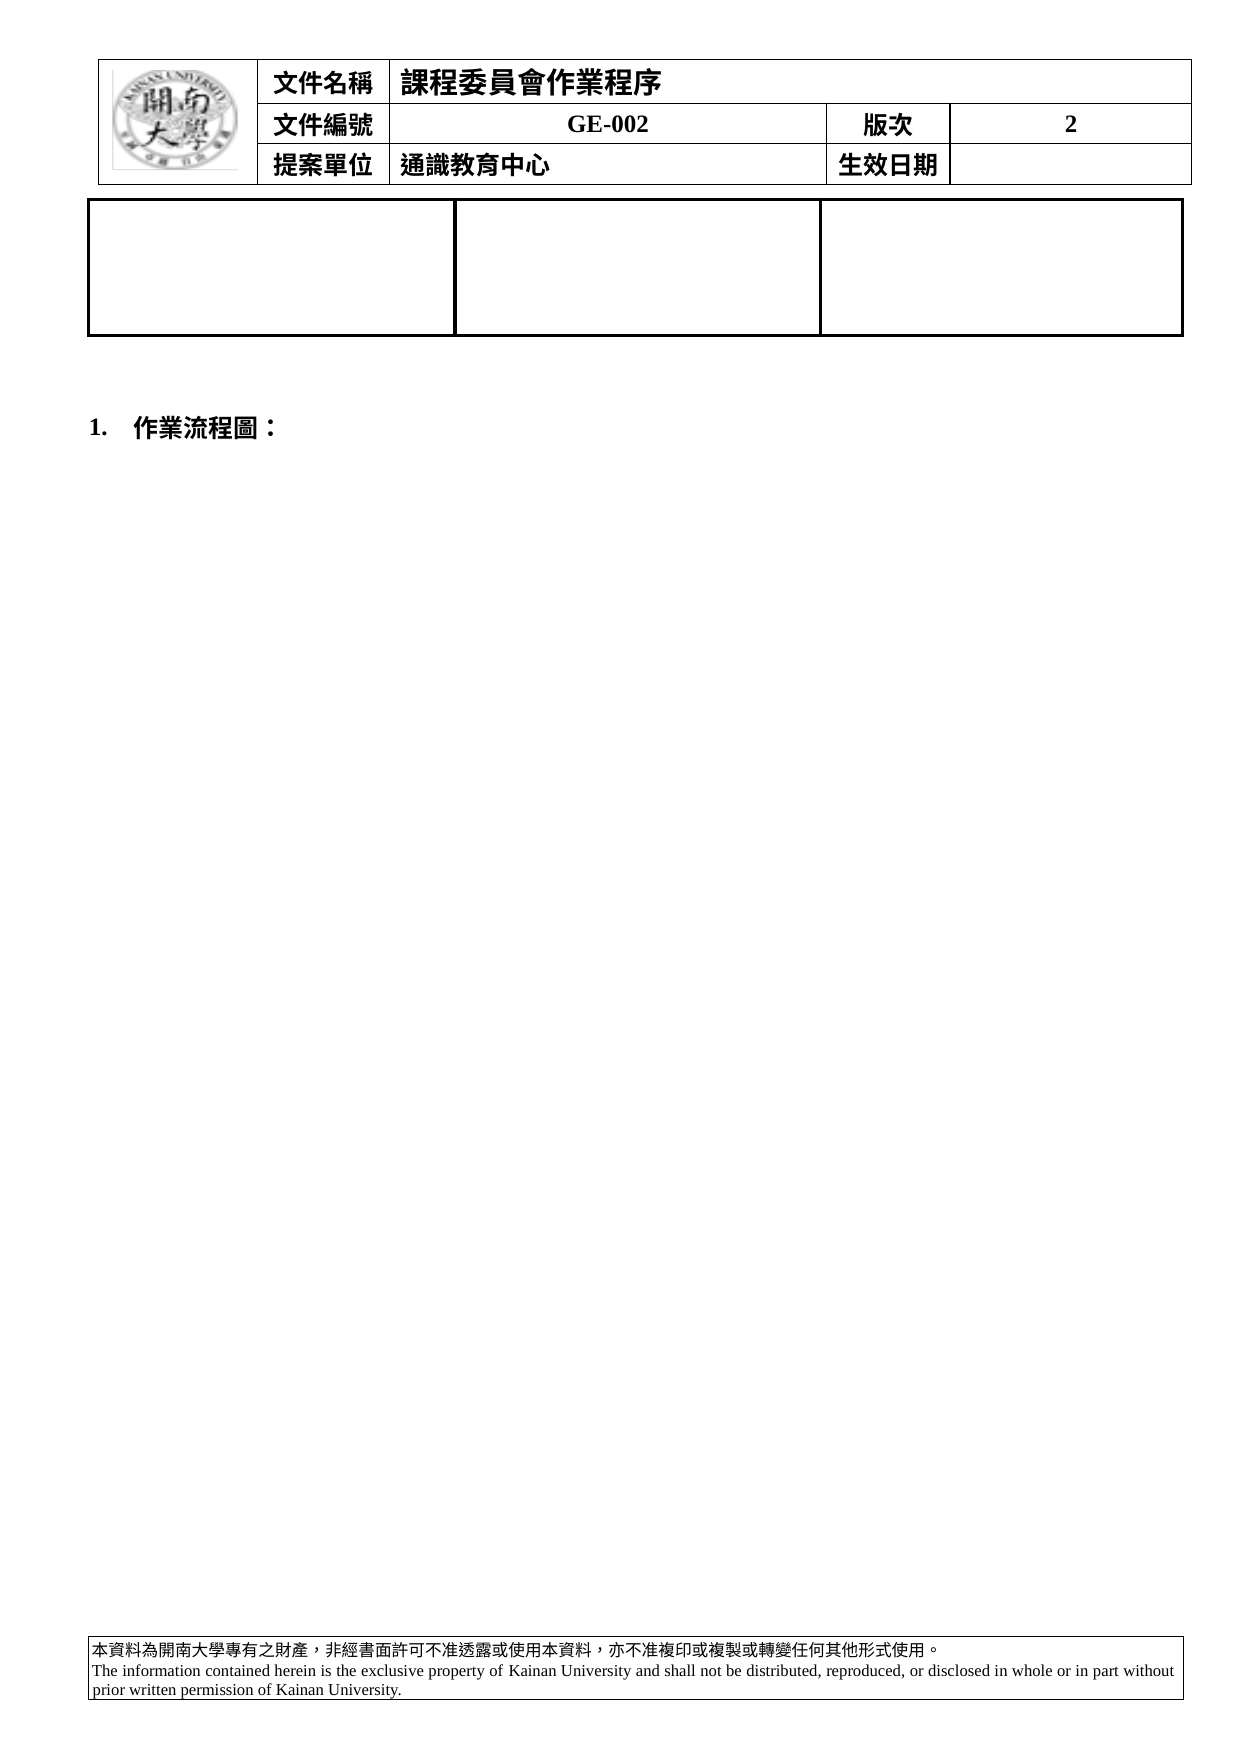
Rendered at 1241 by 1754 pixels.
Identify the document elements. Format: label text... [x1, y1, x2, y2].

table_cell [457, 201, 819, 334]
table_cell [90, 201, 453, 334]
list 作業流程圖： [89, 385, 1181, 448]
table_cell [822, 201, 1181, 334]
